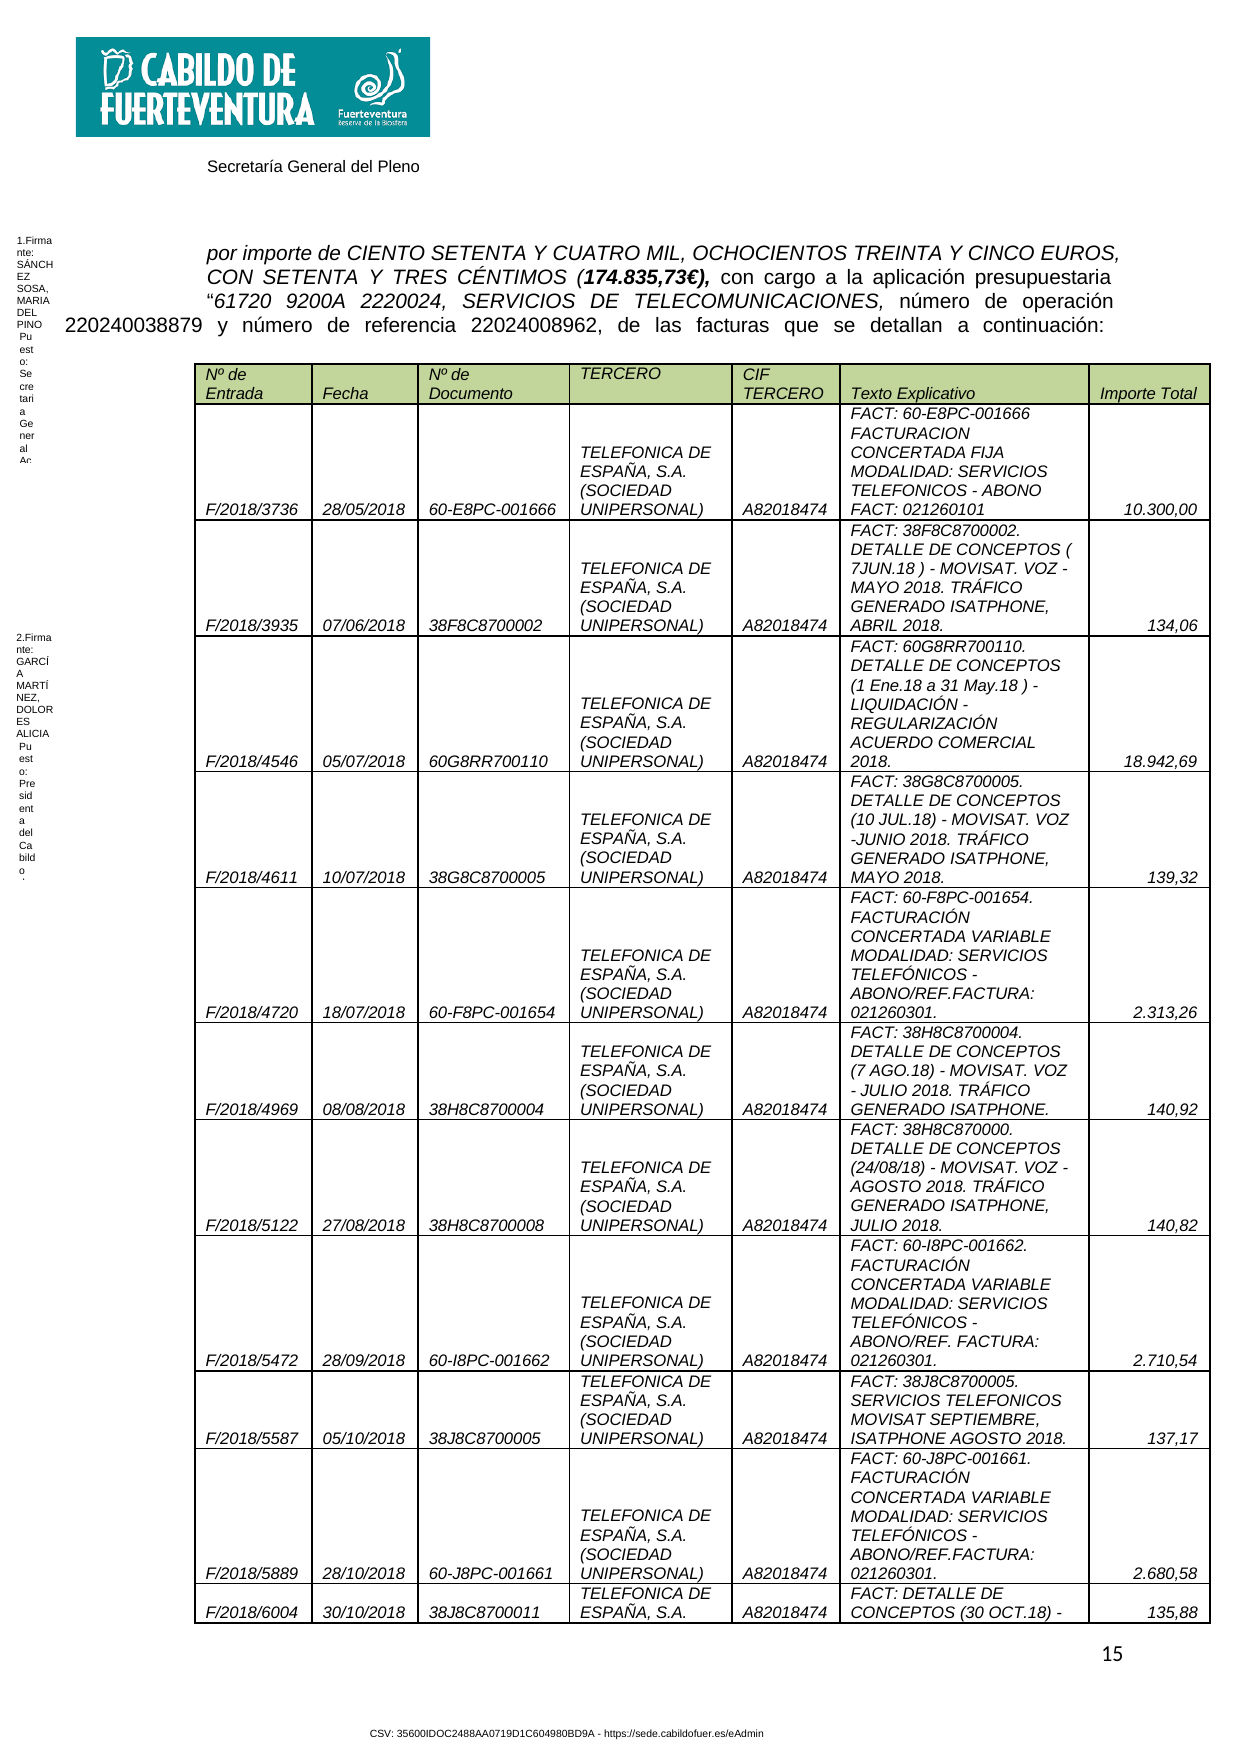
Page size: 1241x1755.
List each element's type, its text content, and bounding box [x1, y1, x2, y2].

table_cell F/2018/5889 [196, 1449, 311, 1583]
table_cell 38F8C8700002 [419, 521, 569, 635]
table_cell 38H8C8700008 [419, 1120, 569, 1235]
table_cell 05/10/2018 [313, 1372, 417, 1448]
table_header Fecha [313, 365, 417, 403]
table_cell TELEFONICA DE ESPAÑA, S.A. (SOCIEDAD UNIPERSONAL) [570, 772, 731, 887]
table_cell 38G8C8700005 [419, 772, 569, 887]
table_cell 60-E8PC-001666 [419, 405, 569, 519]
table_header Nº de Documento [419, 365, 569, 403]
table_cell F/2018/4720 [196, 888, 311, 1022]
text CON SETENTA Y TRES CÉNTIMOS (174.835,73€), con cargo a la aplicación presupuestaria “61720 9200A 2220024, SERVICIOS DE TELECOMUNICACIONES, número de operación [207, 265, 1173, 313]
table_cell 10.300,00 [1090, 405, 1209, 519]
table_cell 08/08/2018 [313, 1023, 417, 1119]
table_cell 140,82 [1090, 1120, 1209, 1235]
table_cell A82018474 [733, 521, 839, 635]
table_cell 05/07/2018 [313, 637, 417, 771]
table_cell 38H8C8700004 [419, 1023, 569, 1119]
table_cell FACT: 38H8C8700004. DETALLE DE CONCEPTOS (7 AGO.18) - MOVISAT. VOZ - JULIO 2018. TRÁFICO GENERADO ISATPHONE. [841, 1023, 1088, 1119]
subtitle 15 [64, 1639, 1123, 1667]
text por importe de CIENTO SETENTA Y CUATRO MIL, OCHOCIENTOS TREINTA Y CINCO EUROS, [207, 241, 1241, 265]
table_cell FACT: 38G8C8700005. DETALLE DE CONCEPTOS (10 JUL.18) - MOVISAT. VOZ -JUNIO 2018. TRÁFICO GENERADO ISATPHONE, MAYO 2018. [841, 772, 1088, 887]
table_header Nº de Entrada [196, 365, 311, 403]
table_cell A82018474 [733, 888, 839, 1022]
table_cell 2.710,54 [1090, 1236, 1209, 1370]
table_cell FACT: 60-I8PC-001662. FACTURACIÓN CONCERTADA VARIABLE MODALIDAD: SERVICIOS TELEFÓNICOS - ABONO/REF. FACTURA: 021260301. [841, 1236, 1088, 1370]
table_cell FACT: 60G8RR700110. DETALLE DE CONCEPTOS (1 Ene.18 a 31 May.18 ) - LIQUIDACIÓN - REGULARIZACIÓN ACUERDO COMERCIAL 2018. [841, 637, 1088, 771]
table_cell 60-I8PC-001662 [419, 1236, 569, 1370]
table_cell 134,06 [1090, 521, 1209, 635]
table_cell 27/08/2018 [313, 1120, 417, 1235]
table_cell 139,32 [1090, 772, 1209, 887]
table_cell 18/07/2018 [313, 888, 417, 1022]
table_cell 60-J8PC-001661 [419, 1449, 569, 1583]
table_cell F/2018/4546 [196, 637, 311, 771]
table_cell A82018474 [733, 637, 839, 771]
table_cell A82018474 [733, 1449, 839, 1583]
table_cell FACT: 38H8C870000. DETALLE DE CONCEPTOS (24/08/18) - MOVISAT. VOZ - AGOSTO 2018. TRÁFICO GENERADO ISATPHONE, JULIO 2018. [841, 1120, 1088, 1235]
table_cell 60G8RR700110 [419, 637, 569, 771]
table_cell TELEFONICA DE ESPAÑA, S.A. (SOCIEDAD UNIPERSONAL) [570, 521, 731, 635]
text 2.Firmante: GARCÍA MARTÍNEZ, DOLORES ALICIA [16, 632, 53, 740]
table_cell 60-F8PC-001654 [419, 888, 569, 1022]
table_cell 38J8C8700005 [419, 1372, 569, 1448]
table_cell F/2018/5587 [196, 1372, 311, 1448]
table_cell F/2018/4611 [196, 772, 311, 887]
table_cell TELEFONICA DE ESPAÑA, S.A. [570, 1584, 731, 1622]
text Puesto: Secretaria General Acctal. del Pleno Fecha Firma: 13/12/2024 12:13:28 [19, 331, 37, 463]
table_header CIF TERCERO [733, 365, 839, 403]
table_cell F/2018/5122 [196, 1120, 311, 1235]
table_cell A82018474 [733, 1236, 839, 1370]
table_cell 2.313,26 [1090, 888, 1209, 1022]
table_cell F/2018/5472 [196, 1236, 311, 1370]
table_cell TELEFONICA DE ESPAÑA, S.A. (SOCIEDAD UNIPERSONAL) [570, 405, 731, 519]
text 220240038879 y número de referencia 22024008962, de las facturas que se detallan a continuación: [64, 313, 1115, 337]
table_cell 28/05/2018 [313, 405, 417, 519]
table_cell 30/10/2018 [313, 1584, 417, 1622]
table_cell 137,17 [1090, 1372, 1209, 1448]
table_header Importe Total [1090, 365, 1209, 403]
table_cell A82018474 [733, 1120, 839, 1235]
table_cell TELEFONICA DE ESPAÑA, S.A. (SOCIEDAD UNIPERSONAL) [570, 1023, 731, 1119]
table_cell 28/10/2018 [313, 1449, 417, 1583]
table_cell A82018474 [733, 405, 839, 519]
table_cell TELEFONICA DE ESPAÑA, S.A. (SOCIEDAD UNIPERSONAL) [570, 888, 731, 1022]
text 1.Firmante: SÁNCHEZ SOSA,MARIA DEL PINO [17, 234, 54, 330]
table_cell A82018474 [733, 1023, 839, 1119]
table_cell F/2018/3736 [196, 405, 311, 519]
table_cell TELEFONICA DE ESPAÑA, S.A. (SOCIEDAD UNIPERSONAL) [570, 1372, 731, 1448]
table_cell FACT: DETALLE DE CONCEPTOS (30 OCT.18) - [841, 1584, 1088, 1622]
table_cell F/2018/6004 [196, 1584, 311, 1622]
table_cell A82018474 [733, 1584, 839, 1622]
table_cell F/2018/3935 [196, 521, 311, 635]
table_cell FACT: 60-E8PC-001666 FACTURACION CONCERTADA FIJA MODALIDAD: SERVICIOS TELEFONICOS - ABONO FACT: 021260101 [841, 405, 1088, 519]
text Puesto: Presidenta del Cabildo de Fuerteventura Fecha Firma: 13/12/2024 12:31:19 [19, 740, 36, 879]
table_cell FACT: 60-F8PC-001654. FACTURACIÓN CONCERTADA VARIABLE MODALIDAD: SERVICIOS TELEFÓNICOS - ABONO/REF.FACTURA: 021260301. [841, 888, 1088, 1022]
table_cell A82018474 [733, 772, 839, 887]
table_cell 28/09/2018 [313, 1236, 417, 1370]
table_cell 140,92 [1090, 1023, 1209, 1119]
table_cell FACT: 38F8C8700002. DETALLE DE CONCEPTOS ( 7JUN.18 ) - MOVISAT. VOZ - MAYO 2018. TRÁFICO GENERADO ISATPHONE, ABRIL 2018. [841, 521, 1088, 635]
table_cell 18.942,69 [1090, 637, 1209, 771]
table_cell TELEFONICA DE ESPAÑA, S.A. (SOCIEDAD UNIPERSONAL) [570, 637, 731, 771]
table_cell F/2018/4969 [196, 1023, 311, 1119]
table_cell A82018474 [733, 1372, 839, 1448]
table_header Texto Explicativo [841, 365, 1088, 403]
table_cell 2.680,58 [1090, 1449, 1209, 1583]
table_cell 10/07/2018 [313, 772, 417, 887]
table_cell 38J8C8700011 [419, 1584, 569, 1622]
table_cell FACT: 60-J8PC-001661. FACTURACIÓN CONCERTADA VARIABLE MODALIDAD: SERVICIOS TELEFÓNICOS - ABONO/REF.FACTURA: 021260301. [841, 1449, 1088, 1583]
table_cell 07/06/2018 [313, 521, 417, 635]
table_cell 135,88 [1090, 1584, 1209, 1622]
table_cell TELEFONICA DE ESPAÑA, S.A. (SOCIEDAD UNIPERSONAL) [570, 1449, 731, 1583]
table_cell TELEFONICA DE ESPAÑA, S.A. (SOCIEDAD UNIPERSONAL) [570, 1120, 731, 1235]
table_cell TELEFONICA DE ESPAÑA, S.A. (SOCIEDAD UNIPERSONAL) [570, 1236, 731, 1370]
table_cell FACT: 38J8C8700005. SERVICIOS TELEFONICOS MOVISAT SEPTIEMBRE, ISATPHONE AGOSTO 2018. [841, 1372, 1088, 1448]
table_header TERCERO [570, 365, 731, 403]
